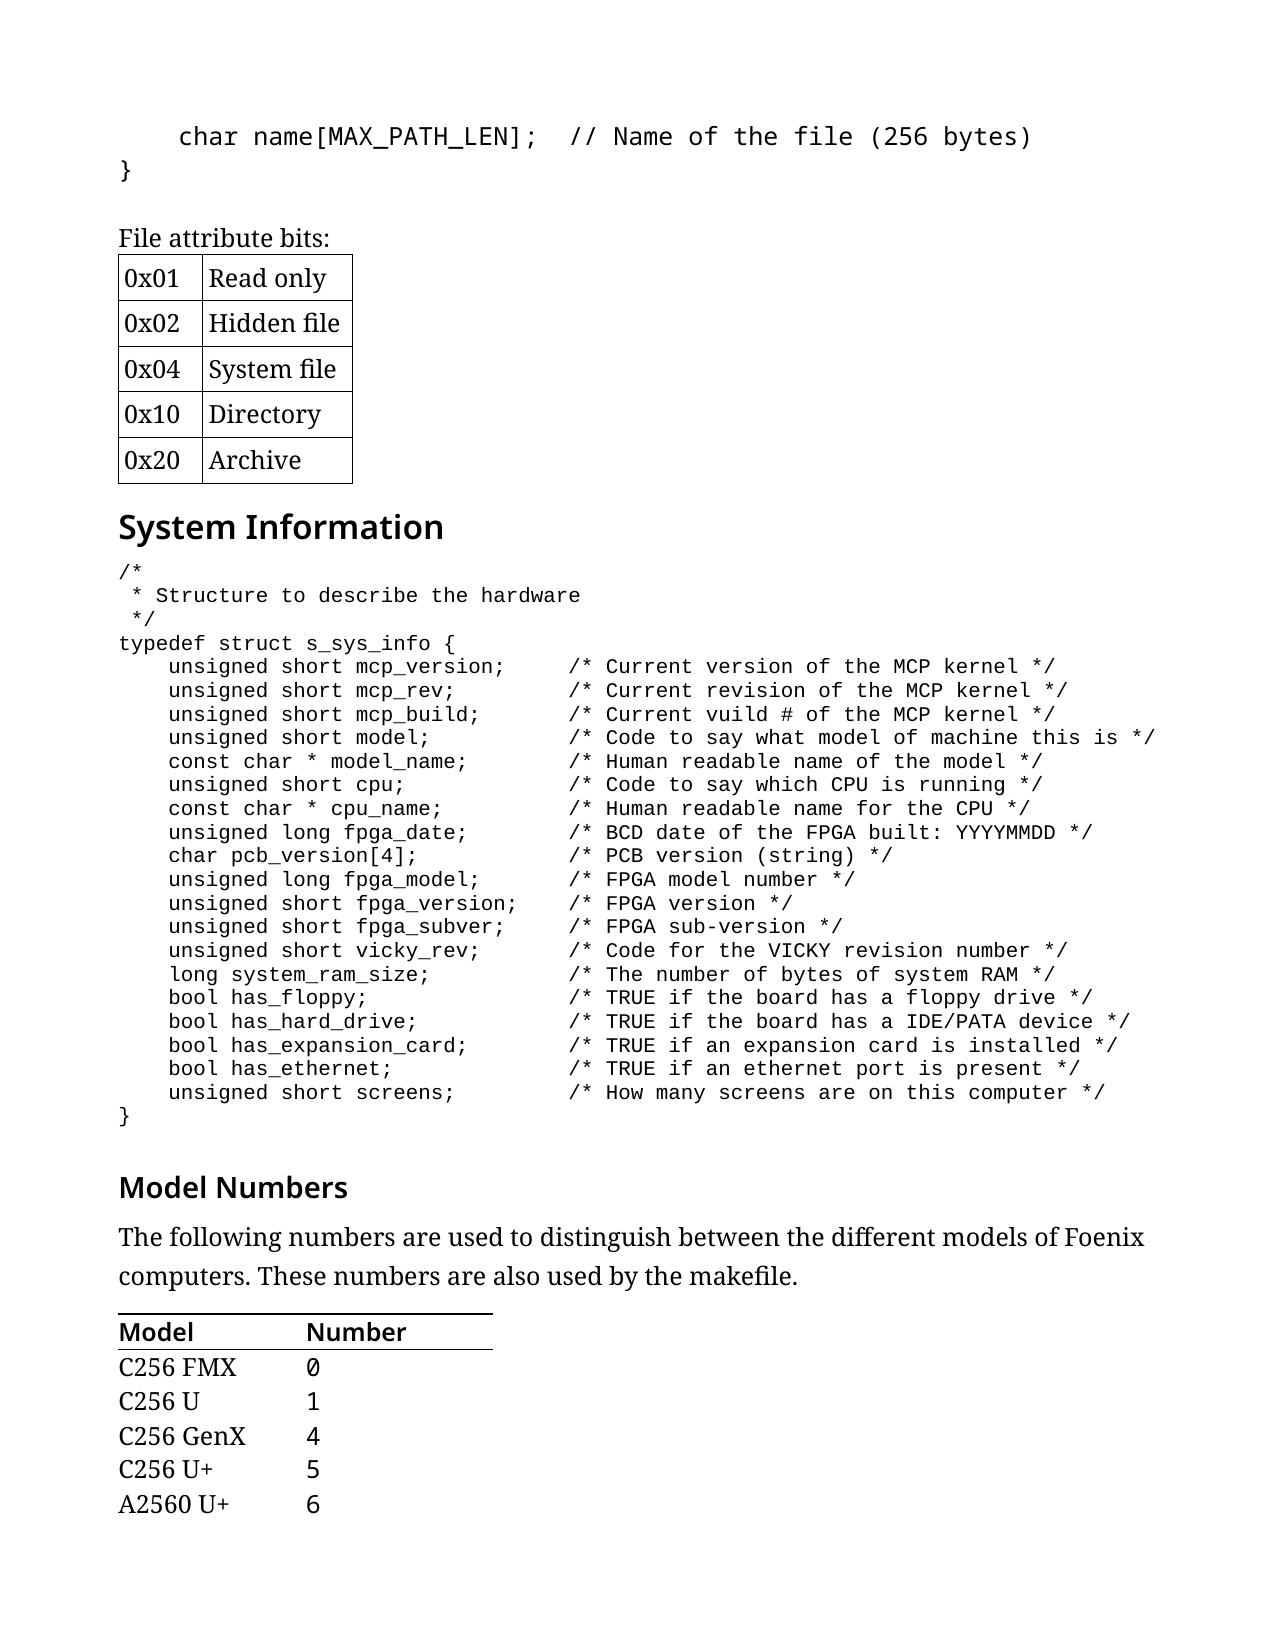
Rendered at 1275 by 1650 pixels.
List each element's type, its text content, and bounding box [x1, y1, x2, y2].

table_cell 0x02 [119, 301, 202, 346]
text } [118, 152, 1157, 186]
text unsigned short vicky_rev; /* Code for the VICKY revision number */ [118, 940, 1157, 964]
table_cell 4 [306, 1418, 493, 1452]
table_cell 0x10 [119, 392, 202, 437]
text The following numbers are used to distinguish between the different models of Foenix computers. These numbers are also used by the makefile. [118, 1220, 1157, 1293]
text /* [118, 562, 1157, 585]
table_cell C256 U [118, 1384, 306, 1418]
subtitle Model Numbers [118, 1167, 1157, 1207]
table_cell 0x20 [119, 438, 202, 482]
subtitle System Information [118, 503, 1157, 549]
text */ [118, 609, 1157, 633]
table_cell System file [203, 347, 352, 391]
table_cell C256 U+ [118, 1452, 306, 1486]
table_cell 6 [306, 1486, 493, 1520]
table_cell Archive [203, 438, 352, 482]
text unsigned long fpga_model; /* FPGA model number */ [118, 869, 1157, 893]
text * Structure to describe the hardware [118, 585, 1157, 609]
table_cell Hidden file [203, 301, 352, 346]
table_cell C256 FMX [118, 1350, 306, 1384]
table_header Read only [203, 255, 352, 300]
table_cell Directory [203, 392, 352, 437]
table_header Model [118, 1315, 306, 1348]
text const char * cpu_name; /* Human readable name for the CPU */ [118, 798, 1157, 822]
text unsigned short mcp_rev; /* Current revision of the MCP kernel */ [118, 680, 1157, 703]
table_cell A2560 U+ [118, 1486, 306, 1520]
text } [118, 1106, 1157, 1129]
text unsigned short fpga_version; /* FPGA version */ [118, 893, 1157, 916]
text char pcb_version[4]; /* PCB version (string) */ [118, 845, 1157, 869]
table_cell 5 [306, 1452, 493, 1486]
text unsigned short model; /* Code to say what model of machine this is */ [118, 727, 1157, 751]
text char name[MAX_PATH_LEN]; // Name of the file (256 bytes) [118, 118, 1157, 152]
text unsigned short cpu; /* Code to say which CPU is running */ [118, 774, 1157, 798]
text unsigned long fpga_date; /* BCD date of the FPGA built: YYYYMMDD */ [118, 822, 1157, 845]
text bool has_floppy; /* TRUE if the board has a floppy drive */ [118, 987, 1157, 1011]
table_cell 0 [306, 1350, 493, 1384]
text unsigned short mcp_version; /* Current version of the MCP kernel */ [118, 656, 1157, 680]
text unsigned short fpga_subver; /* FPGA sub-version */ [118, 916, 1157, 940]
table_cell 1 [306, 1384, 493, 1418]
text unsigned short screens; /* How many screens are on this computer */ [118, 1082, 1157, 1106]
text File attribute bits: [118, 220, 1157, 254]
text bool has_hard_drive; /* TRUE if the board has a IDE/PATA device */ [118, 1011, 1157, 1034]
table_cell C256 GenX [118, 1418, 306, 1452]
text bool has_expansion_card; /* TRUE if an expansion card is installed */ [118, 1034, 1157, 1058]
table_cell 0x04 [119, 347, 202, 391]
text long system_ram_size; /* The number of bytes of system RAM */ [118, 964, 1157, 987]
text const char * model_name; /* Human readable name of the model */ [118, 751, 1157, 774]
text unsigned short mcp_build; /* Current vuild # of the MCP kernel */ [118, 703, 1157, 727]
table_header 0x01 [119, 255, 202, 300]
text bool has_ethernet; /* TRUE if an ethernet port is present */ [118, 1058, 1157, 1082]
text typedef struct s_sys_info { [118, 633, 1157, 656]
table_header Number [306, 1315, 493, 1348]
